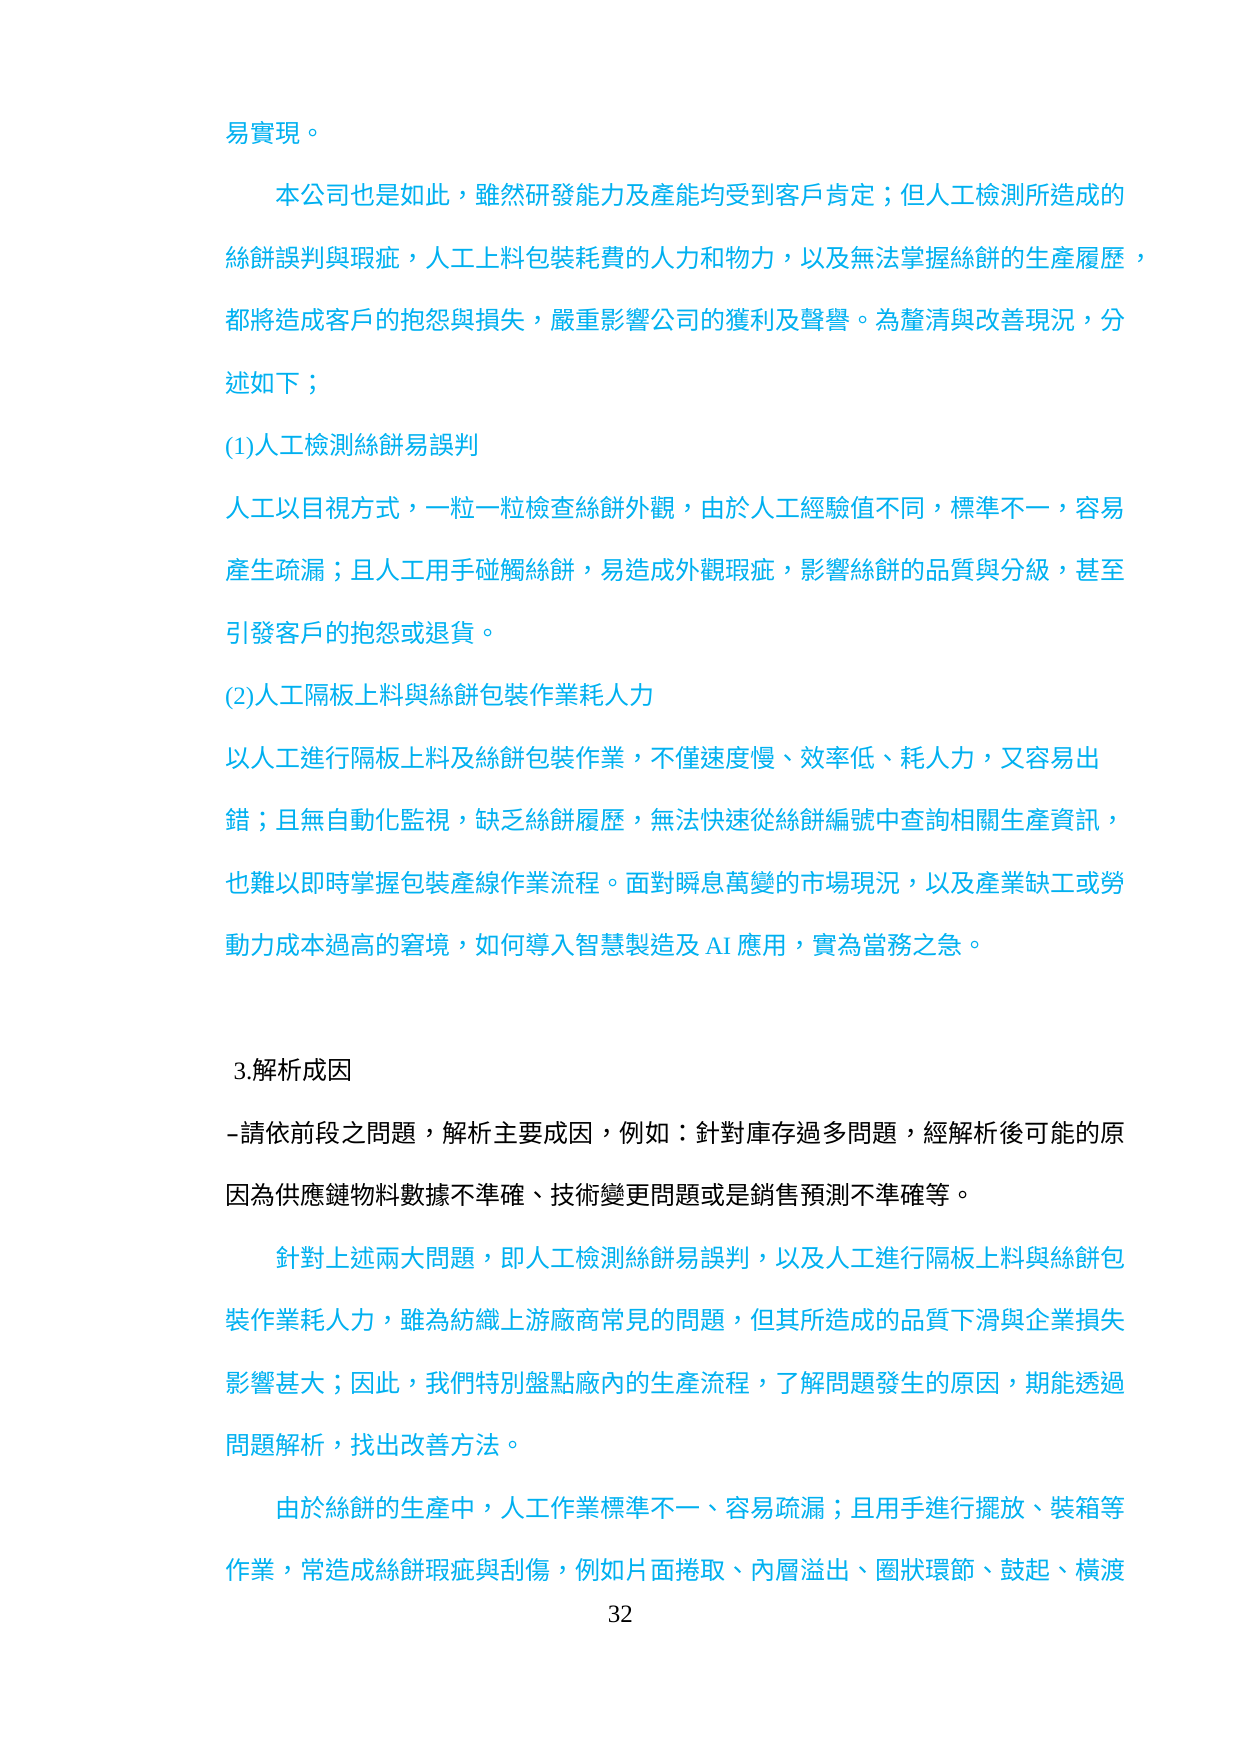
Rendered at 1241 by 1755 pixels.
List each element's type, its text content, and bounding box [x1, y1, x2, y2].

list 解析成因 [233, 1027, 1128, 1089]
text 錯；且無自動化監視，缺乏絲餅履歷，無法快速從絲餅編號中查詢相關生產資訊，也難以即時掌握包裝產線作業流程。面對瞬息萬變的市場現況，以及產業缺工或勞動力成本過高的窘境，如何導入智慧製造及AI 應用，實為當務之急。 [225, 777, 1128, 964]
list 請依前段之問題，解析主要成因，例如：針對庫存過多問題，經解析後可能的原因為供應鏈物料數據不準確、技術變更問題或是銷售預測不準確等。 [225, 1089, 1128, 1214]
text OO纖維產業現有的生產工序，從絲餅的檢測、輸送、儲存到裝箱需要大量的人力參與，包括人工落筒、裝絲車，人工用手推絲車輸送，人工檢測、儲存、包裝，自動化程度低。隨著現代化技術的發展，雖有一些自動化的設備與技術，但這些現有技術中，當多工序、多型號產品同時生成時，產品的自動分類、儲存、包裝便不易實現。 [225, 89, 1128, 152]
text 本公司也是如此，雖然研發能力及產能均受到客戶肯定；但人工檢測所造成的絲餅誤判與瑕疵，人工上料包裝耗費的人力和物力，以及無法掌握絲餅的生產履歷，都將造成客戶的抱怨與損失，嚴重影響公司的獲利及聲譽。為釐清與改善現況，分述如下； [225, 152, 1128, 402]
text 針對上述兩大問題，即人工檢測絲餅易誤判，以及人工進行隔板上料與絲餅包裝作業耗人力，雖為紡織上游廠商常見的問題，但其所造成的品質下滑與企業損失影響甚大；因此，我們特別盤點廠內的生產流程，了解問題發生的原因，期能透過問題解析，找出改善方法。 [225, 1214, 1128, 1464]
text (1)人工檢測絲餅易誤判 [225, 402, 1128, 464]
text 人工以目視方式，一粒一粒檢查絲餅外觀，由於人工經驗值不同，標準不一，容易產生疏漏；且人工用手碰觸絲餅，易造成外觀瑕疵，影響絲餅的品質與分級，甚至 [225, 464, 1128, 589]
text 以人工進行隔板上料及絲餅包裝作業，不僅速度慢、效率低、耗人力，又容易出 [225, 714, 1128, 777]
text (2)人工隔板上料與絲餅包裝作業耗人力 [225, 652, 1128, 714]
text 由於絲餅的生產中，人工作業標準不一、容易疏漏；且用手進行擺放、裝箱等作業，常造成絲餅瑕疵與刮傷，例如片面捲取、內層溢出、圈狀環節、鼓起、橫渡 [225, 1464, 1128, 1589]
text 引發客戶的抱怨或退貨。 [225, 589, 1128, 652]
